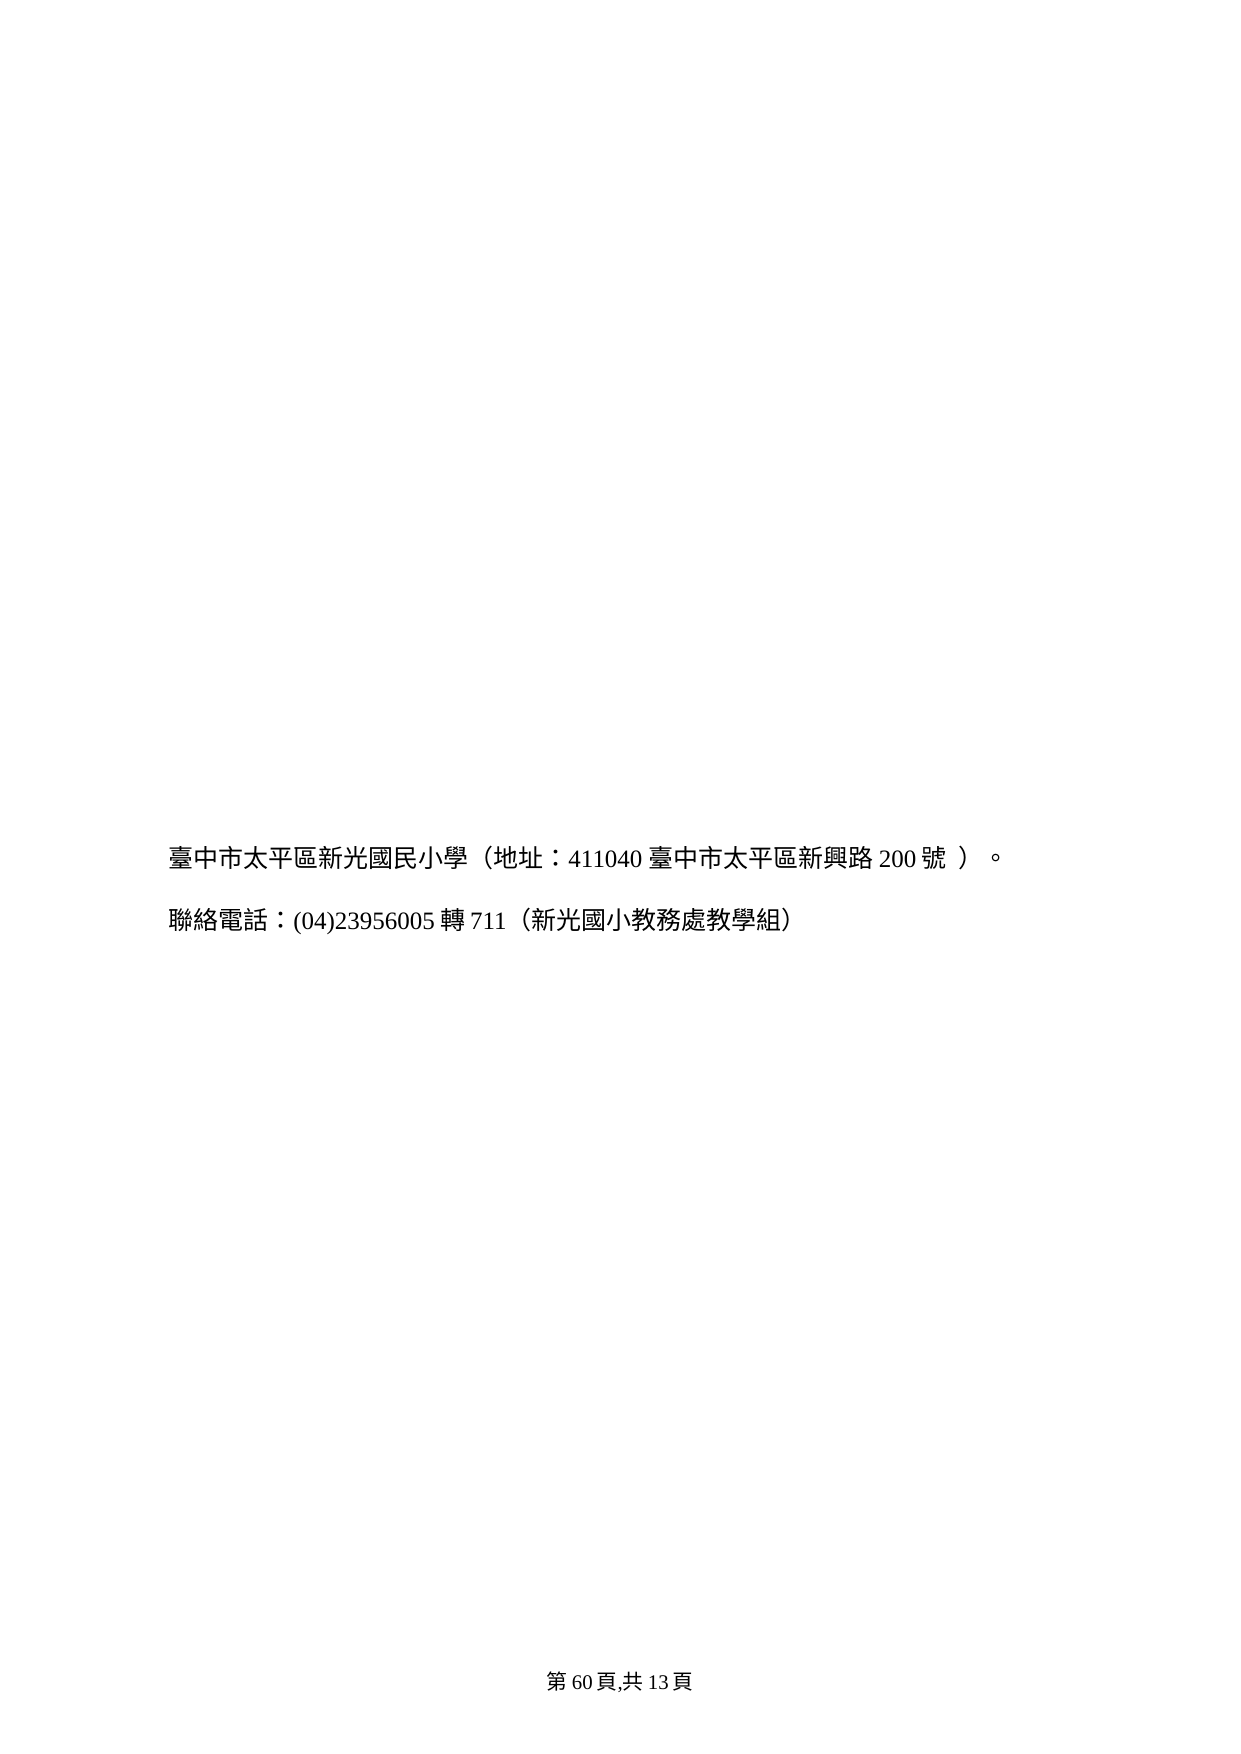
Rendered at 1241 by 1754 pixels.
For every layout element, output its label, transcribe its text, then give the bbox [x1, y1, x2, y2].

text 臺中市太平區新光國民小學（地址：411040 臺中市太平區新興路200號 ）。 [118, 814, 1122, 877]
text 聯絡電話：(04)23956005轉711（新光國小教務處教學組） [168, 877, 1122, 939]
